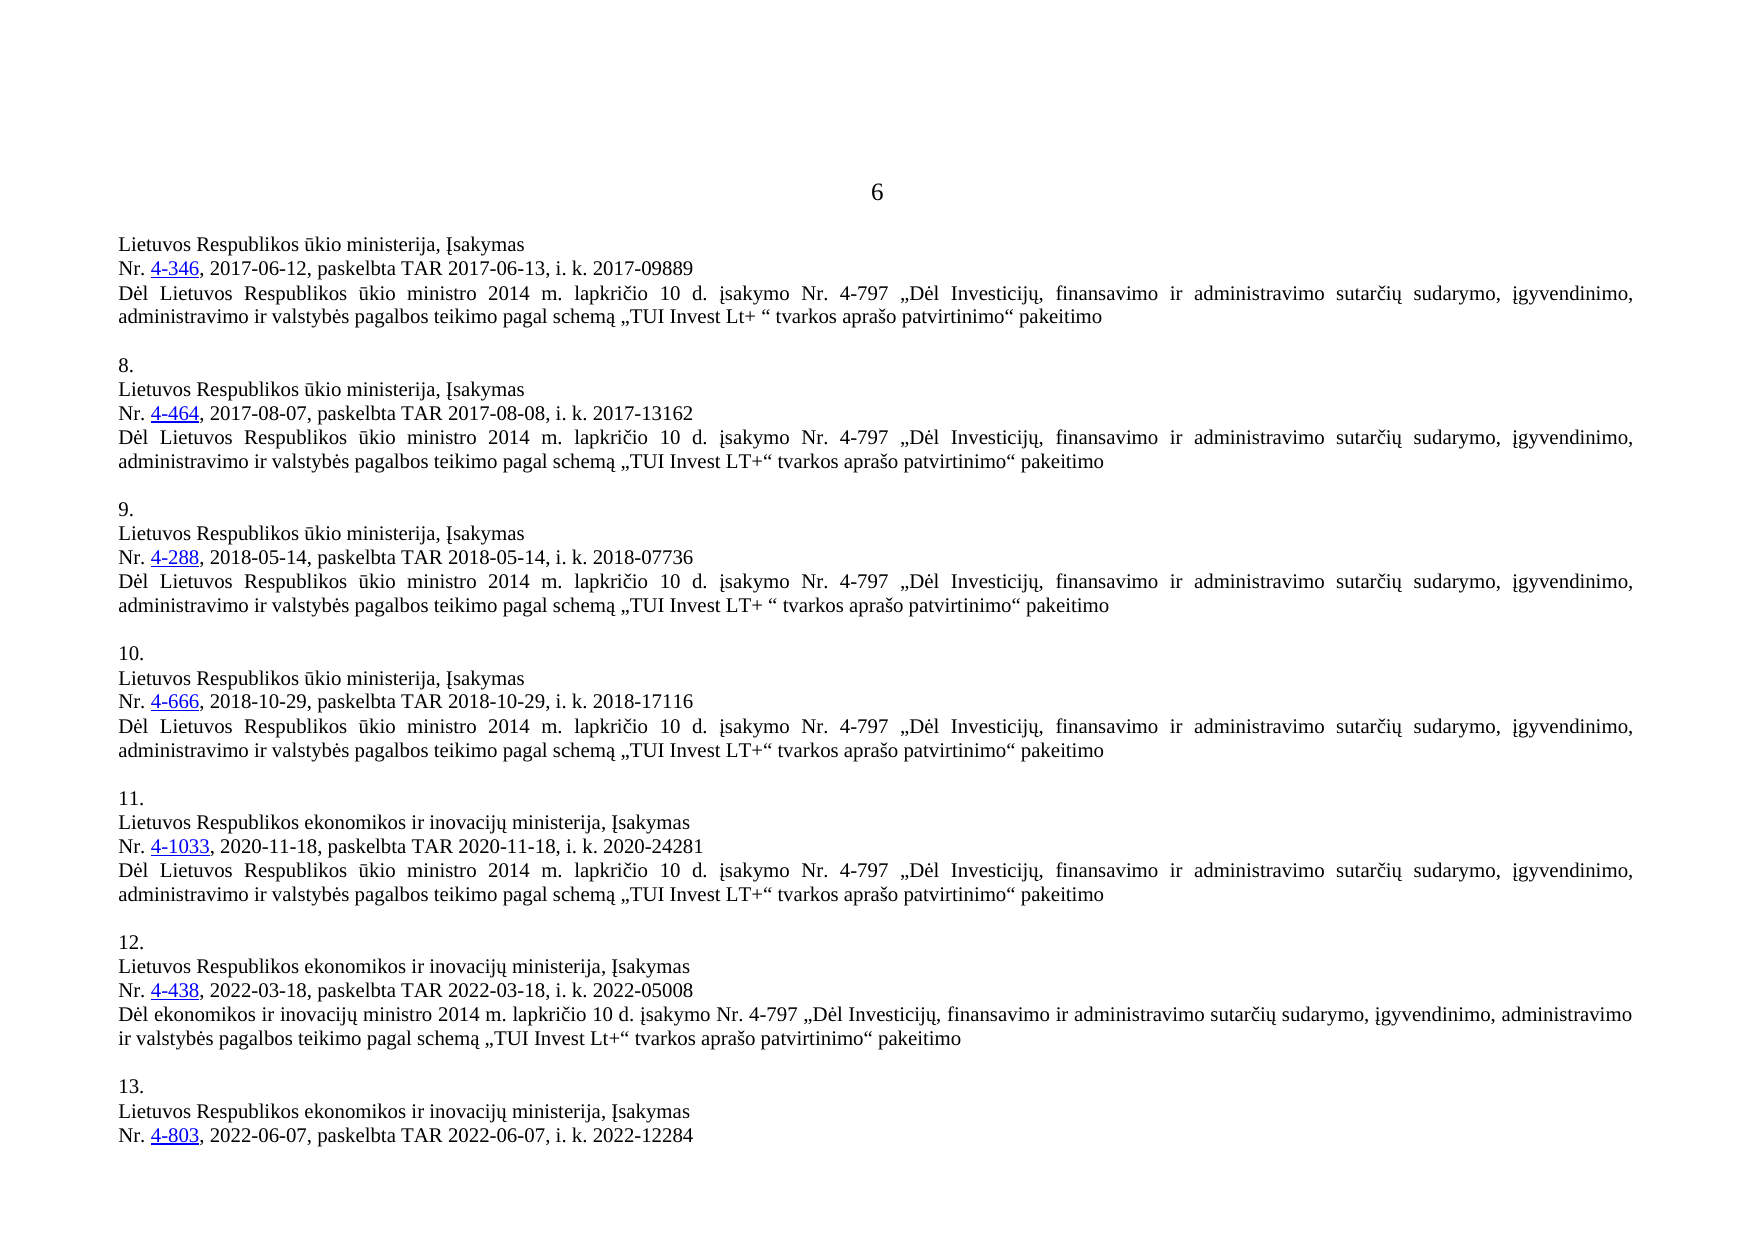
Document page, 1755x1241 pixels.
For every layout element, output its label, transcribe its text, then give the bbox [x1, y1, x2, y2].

text Lietuvos Respublikos ūkio ministerija, Įsakymas [118, 521, 1636, 545]
text Nr. 4-288, 2018-05-14, paskelbta TAR 2018-05-14, i. k. 2018-07736 [118, 545, 1636, 569]
text 13. [118, 1074, 1636, 1098]
text Nr. 4-666, 2018-10-29, paskelbta TAR 2018-10-29, i. k. 2018-17116 [118, 689, 1636, 713]
text Nr. 4-803, 2022-06-07, paskelbta TAR 2022-06-07, i. k. 2022-12284 [118, 1123, 1636, 1147]
text 12. [118, 930, 1636, 954]
text Lietuvos Respublikos ūkio ministerija, Įsakymas [118, 665, 1636, 689]
text Dėl Lietuvos Respublikos ūkio ministro 2014 m. lapkričio 10 d. įsakymo Nr. 4-797 „Dėl Investicijų, finansavimo ir administravimo sutarčių sudarymo, įgyvendinimo, administravimo ir valstybės pagalbos teikimo pagal schemą „TUI Invest LT+ “ tvarkos aprašo patvirtinimo“ pakeitimo [118, 569, 1636, 617]
text Dėl Lietuvos Respublikos ūkio ministro 2014 m. lapkričio 10 d. įsakymo Nr. 4-797 „Dėl Investicijų, finansavimo ir administravimo sutarčių sudarymo, įgyvendinimo, administravimo ir valstybės pagalbos teikimo pagal schemą „TUI Invest LT+“ tvarkos aprašo patvirtinimo“ pakeitimo [118, 425, 1636, 473]
text Lietuvos Respublikos ekonomikos ir inovacijų ministerija, Įsakymas [118, 954, 1636, 978]
text 11. [118, 786, 1636, 810]
text Lietuvos Respublikos ekonomikos ir inovacijų ministerija, Įsakymas [118, 810, 1636, 834]
text Nr. 4-1033, 2020-11-18, paskelbta TAR 2020-11-18, i. k. 2020-24281 [118, 834, 1636, 858]
text Nr. 4-346, 2017-06-12, paskelbta TAR 2017-06-13, i. k. 2017-09889 [118, 256, 1636, 280]
text Dėl Lietuvos Respublikos ūkio ministro 2014 m. lapkričio 10 d. įsakymo Nr. 4-797 „Dėl Investicijų, finansavimo ir administravimo sutarčių sudarymo, įgyvendinimo, administravimo ir valstybės pagalbos teikimo pagal schemą „TUI Invest LT+“ tvarkos aprašo patvirtinimo“ pakeitimo [118, 858, 1636, 906]
text Dėl Lietuvos Respublikos ūkio ministro 2014 m. lapkričio 10 d. įsakymo Nr. 4-797 „Dėl Investicijų, finansavimo ir administravimo sutarčių sudarymo, įgyvendinimo, administravimo ir valstybės pagalbos teikimo pagal schemą „TUI Invest Lt+ “ tvarkos aprašo patvirtinimo“ pakeitimo [118, 280, 1636, 328]
text 10. [118, 641, 1636, 665]
text Lietuvos Respublikos ūkio ministerija, Įsakymas [118, 232, 1636, 256]
text Lietuvos Respublikos ūkio ministerija, Įsakymas [118, 377, 1636, 401]
text Nr. 4-438, 2022-03-18, paskelbta TAR 2022-03-18, i. k. 2022-05008 [118, 978, 1636, 1002]
text Dėl Lietuvos Respublikos ūkio ministro 2014 m. lapkričio 10 d. įsakymo Nr. 4-797 „Dėl Investicijų, finansavimo ir administravimo sutarčių sudarymo, įgyvendinimo, administravimo ir valstybės pagalbos teikimo pagal schemą „TUI Invest LT+“ tvarkos aprašo patvirtinimo“ pakeitimo [118, 713, 1636, 762]
text Lietuvos Respublikos ekonomikos ir inovacijų ministerija, Įsakymas [118, 1098, 1636, 1123]
text Nr. 4-464, 2017-08-07, paskelbta TAR 2017-08-08, i. k. 2017-13162 [118, 401, 1636, 425]
text 8. [118, 353, 1636, 377]
text Dėl ekonomikos ir inovacijų ministro 2014 m. lapkričio 10 d. įsakymo Nr. 4-797 „Dėl Investicijų, finansavimo ir administravimo sutarčių sudarymo, įgyvendinimo, administravimo ir valstybės pagalbos teikimo pagal schemą „TUI Invest Lt+“ tvarkos aprašo patvirtinimo“ pakeitimo [118, 1002, 1636, 1050]
text 9. [118, 497, 1636, 521]
